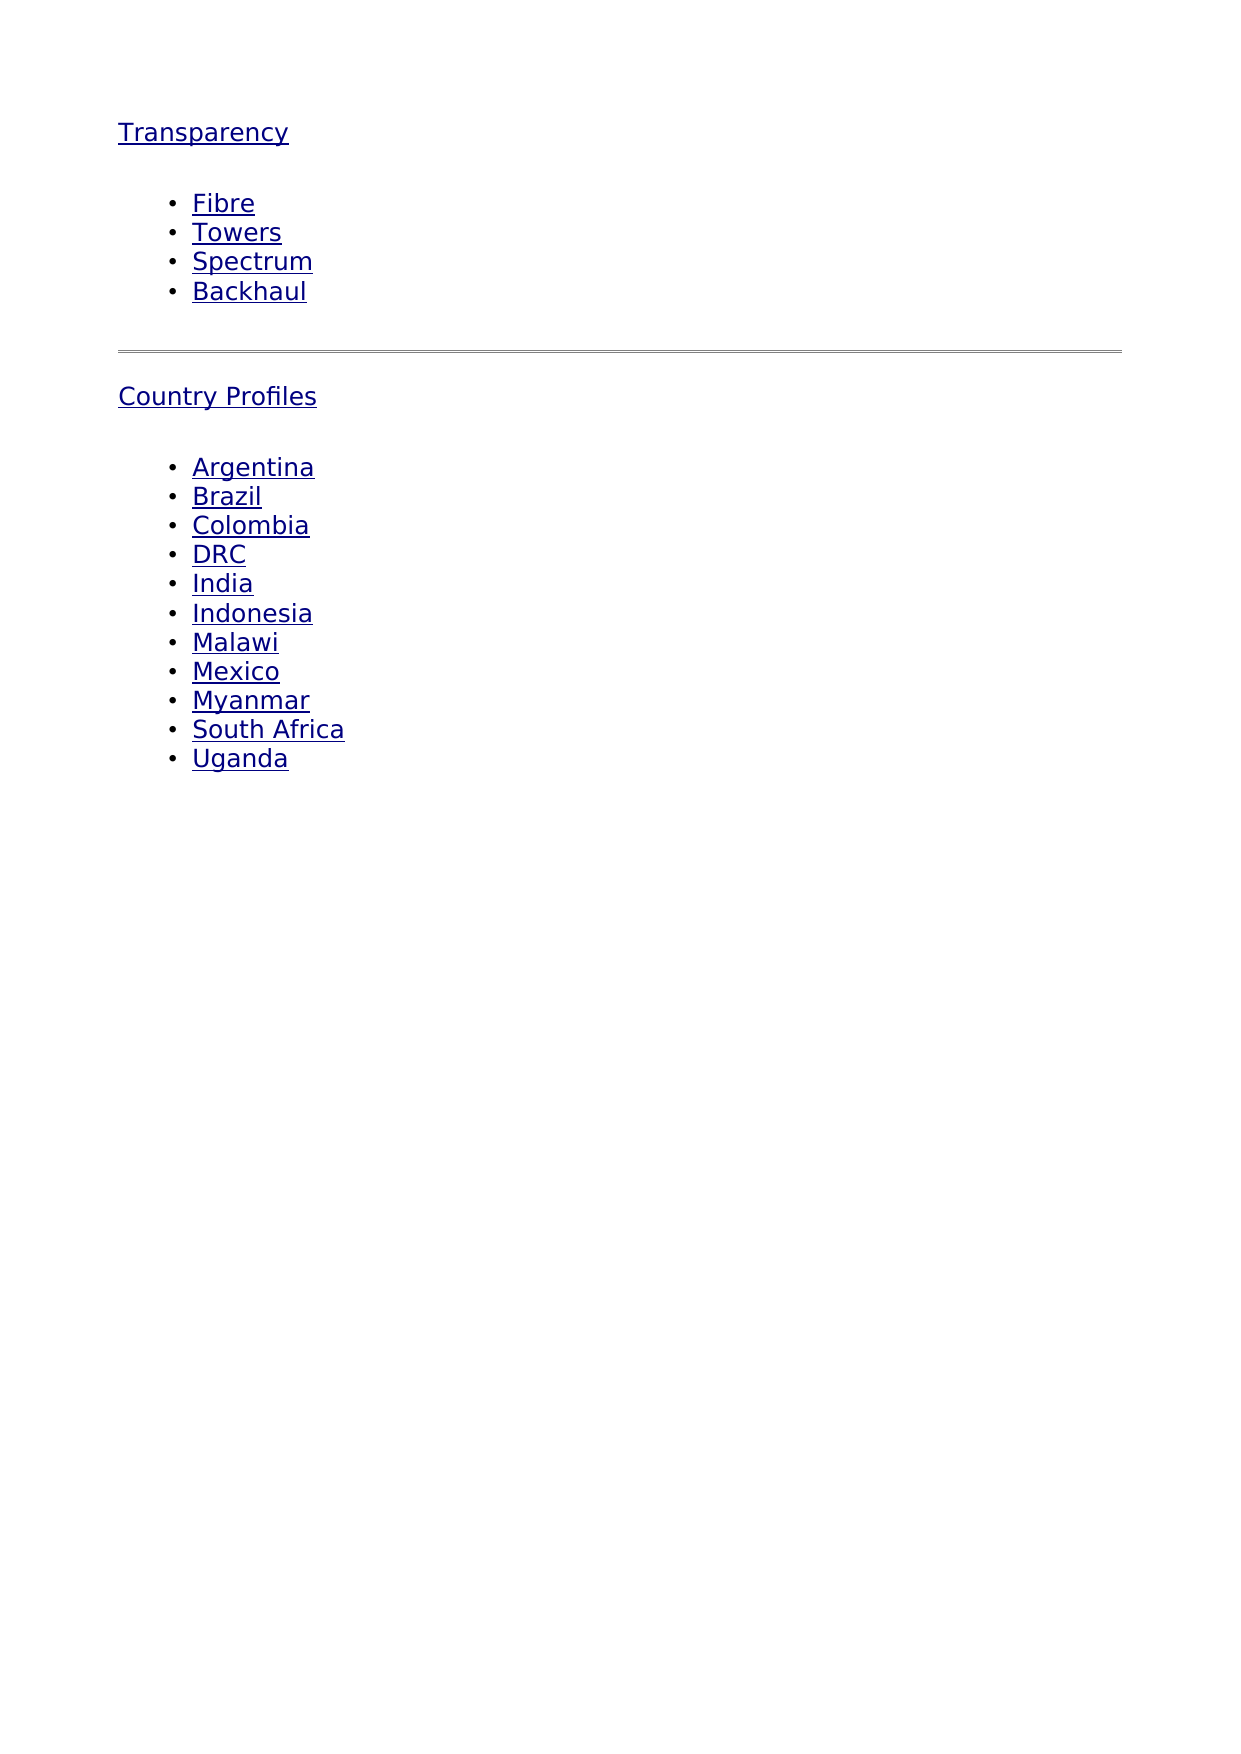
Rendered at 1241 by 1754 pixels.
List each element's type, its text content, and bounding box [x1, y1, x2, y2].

list Colombia [177, 511, 1122, 540]
list Argentina [177, 453, 1122, 482]
list Backhaul [177, 277, 1122, 306]
text Country Profiles [118, 382, 1122, 411]
list DRC [177, 540, 1122, 569]
list Brazil [177, 482, 1122, 511]
list Indonesia [177, 599, 1122, 628]
list Malawi [177, 628, 1122, 657]
list Towers [177, 218, 1122, 248]
list Mexico [177, 657, 1122, 686]
list Spectrum [177, 248, 1122, 277]
list South Africa [177, 715, 1122, 744]
text Transparency [118, 118, 1122, 147]
list Myanmar [177, 686, 1122, 715]
list Uganda [177, 744, 1122, 774]
list Fibre [177, 189, 1122, 218]
list India [177, 569, 1122, 599]
